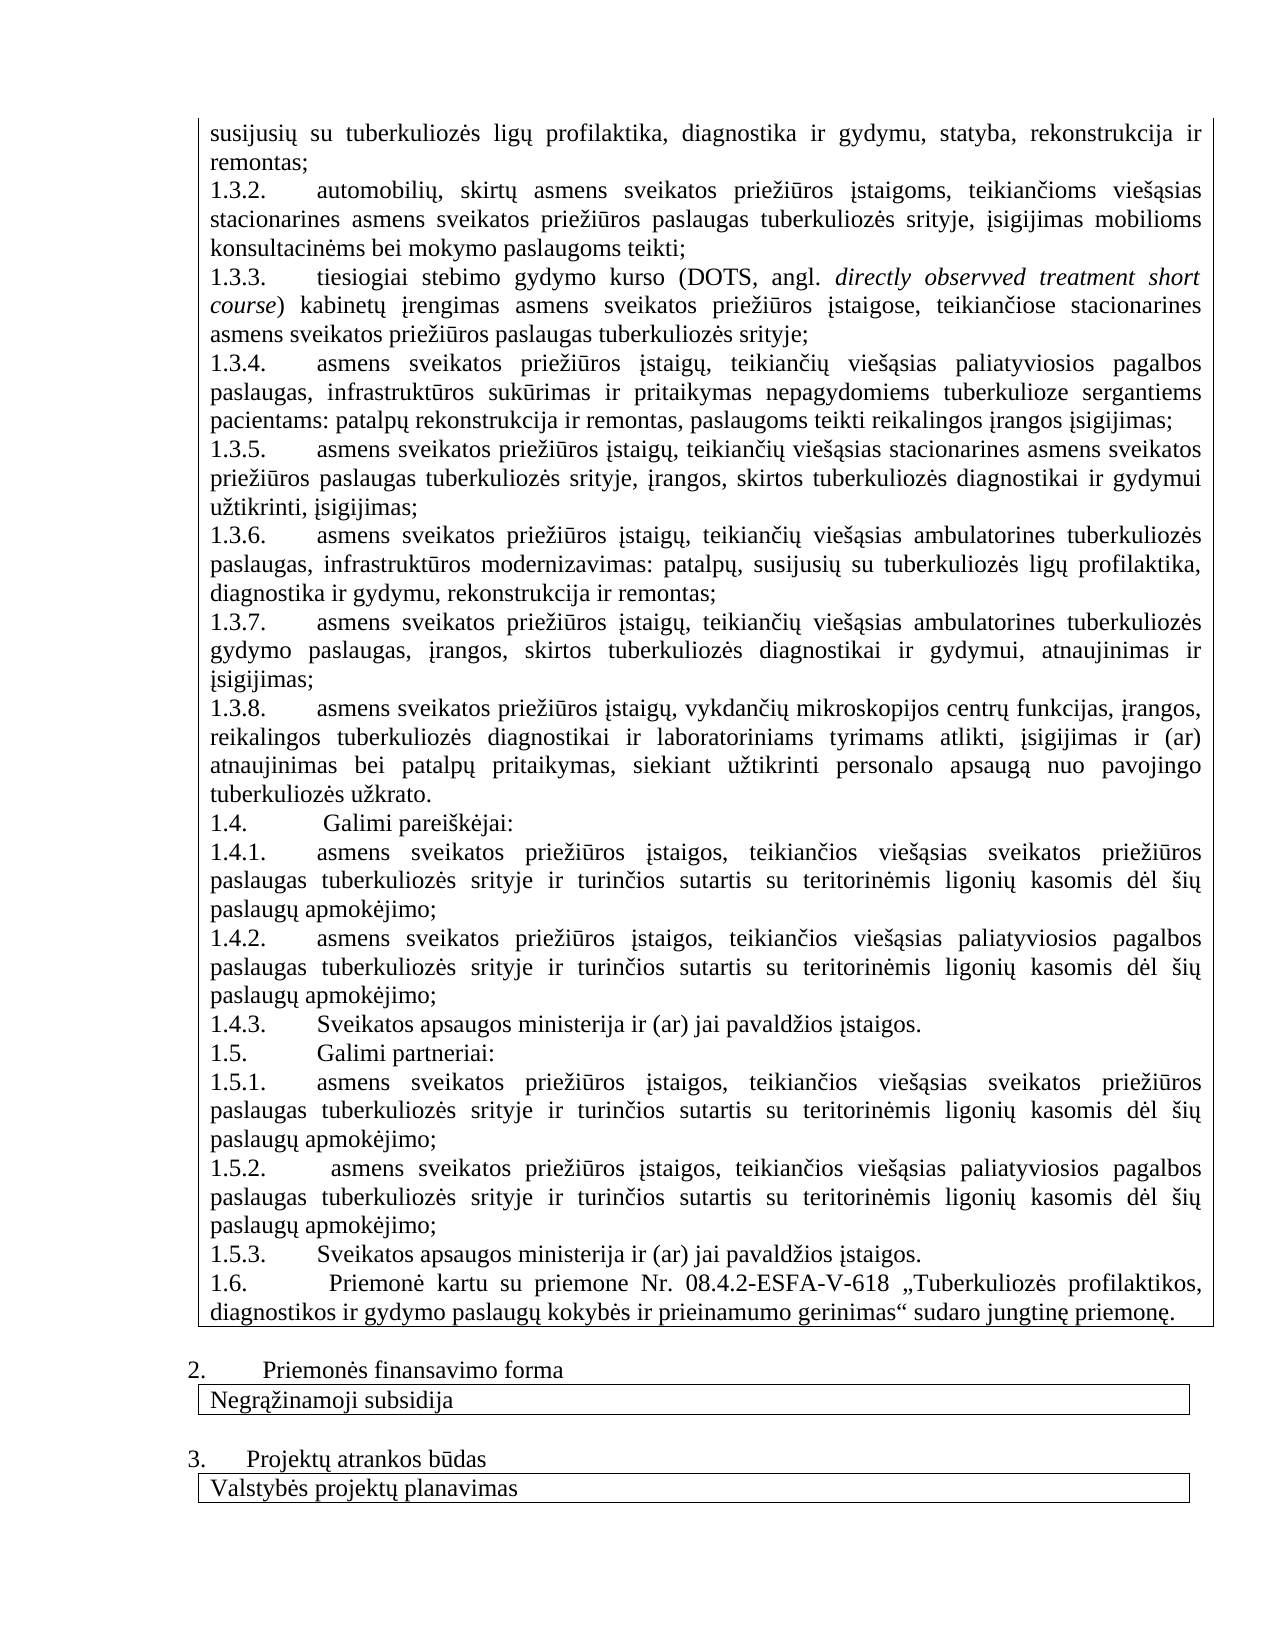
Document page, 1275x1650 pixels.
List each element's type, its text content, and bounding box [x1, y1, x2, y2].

table_cell 1.4. Galimi pareiškėjai: 1.4.1. asmens sveikatos priežiūros įstaigos, teikiančios viešąsias sveikatos priežiūros paslaugas tuberkuliozės srityje ir turinčios sutartis su teritorinėmis ligonių kasomis dėl šių paslaugų apmokėjimo; 1.4.2. asmens sveikatos priežiūros įstaigos, teikiančios viešąsias paliatyviosios pagalbos paslaugas tuberkuliozės srityje ir turinčios sutartis su teritorinėmis ligonių kasomis dėl šių paslaugų apmokėjimo; 1.4.3. Sveikatos apsaugos ministerija ir (ar) jai pavaldžios įstaigos. [199, 808, 1213, 1038]
table_header Negrąžinamoji subsidija [199, 1385, 1189, 1414]
text 2. Priemonės finansavimo forma [187, 1355, 1167, 1384]
table_cell susijusių su tuberkuliozės ligų profilaktika, diagnostika ir gydymu, statyba, rekonstrukcija ir remontas; 1.3.2. automobilių, skirtų asmens sveikatos priežiūros įstaigoms, teikiančioms viešąsias stacionarines asmens sveikatos priežiūros paslaugas tuberkuliozės srityje, įsigijimas mobilioms konsultacinėms bei mokymo paslaugoms teikti; 1.3.3. tiesiogiai stebimo gydymo kurso (DOTS, angl. directly observved treatment short course) kabinetų įrengimas asmens sveikatos priežiūros įstaigose, teikiančiose stacionarines asmens sveikatos priežiūros paslaugas tuberkuliozės srityje; 1.3.4. asmens sveikatos priežiūros įstaigų, teikiančių viešąsias paliatyviosios pagalbos paslaugas, infrastruktūros sukūrimas ir pritaikymas nepagydomiems tuberkulioze sergantiems pacientams: patalpų rekonstrukcija ir remontas, paslaugoms teikti reikalingos įrangos įsigijimas; 1.3.5. asmens sveikatos priežiūros įstaigų, teikiančių viešąsias stacionarines asmens sveikatos priežiūros paslaugas tuberkuliozės srityje, įrangos, skirtos tuberkuliozės diagnostikai ir gydymui užtikrinti, įsigijimas; 1.3.6. asmens sveikatos priežiūros įstaigų, teikiančių viešąsias ambulatorines tuberkuliozės paslaugas, infrastruktūros modernizavimas: patalpų, susijusių su tuberkuliozės ligų profilaktika, diagnostika ir gydymu, rekonstrukcija ir remontas; 1.3.7. asmens sveikatos priežiūros įstaigų, teikiančių viešąsias ambulatorines tuberkuliozės gydymo paslaugas, įrangos, skirtos tuberkuliozės diagnostikai ir gydymui, atnaujinimas ir įsigijimas; 1.3.8. asmens sveikatos priežiūros įstaigų, vykdančių mikroskopijos centrų funkcijas, įrangos, reikalingos tuberkuliozės diagnostikai ir laboratoriniams tyrimams atlikti, įsigijimas ir (ar) atnaujinimas bei patalpų pritaikymas, siekiant užtikrinti personalo apsaugą nuo pavojingo tuberkuliozės užkrato. [199, 118, 1213, 808]
table_cell 1.5. Galimi partneriai: 1.5.1. asmens sveikatos priežiūros įstaigos, teikiančios viešąsias sveikatos priežiūros paslaugas tuberkuliozės srityje ir turinčios sutartis su teritorinėmis ligonių kasomis dėl šių paslaugų apmokėjimo; 1.5.2. asmens sveikatos priežiūros įstaigos, teikiančios viešąsias paliatyviosios pagalbos paslaugas tuberkuliozės srityje ir turinčios sutartis su teritorinėmis ligonių kasomis dėl šių paslaugų apmokėjimo; 1.5.3. Sveikatos apsaugos ministerija ir (ar) jai pavaldžios įstaigos. [199, 1038, 1213, 1268]
table_cell 1.6. Priemonė kartu su priemone Nr. 08.4.2-ESFA-V-618 „Tuberkuliozės profilaktikos, diagnostikos ir gydymo paslaugų kokybės ir prieinamumo gerinimas“ sudaro jungtinę priemonę. [199, 1268, 1213, 1326]
text 3. Projektų atrankos būdas [187, 1444, 1167, 1472]
table_header Valstybės projektų planavimas [199, 1474, 1189, 1502]
